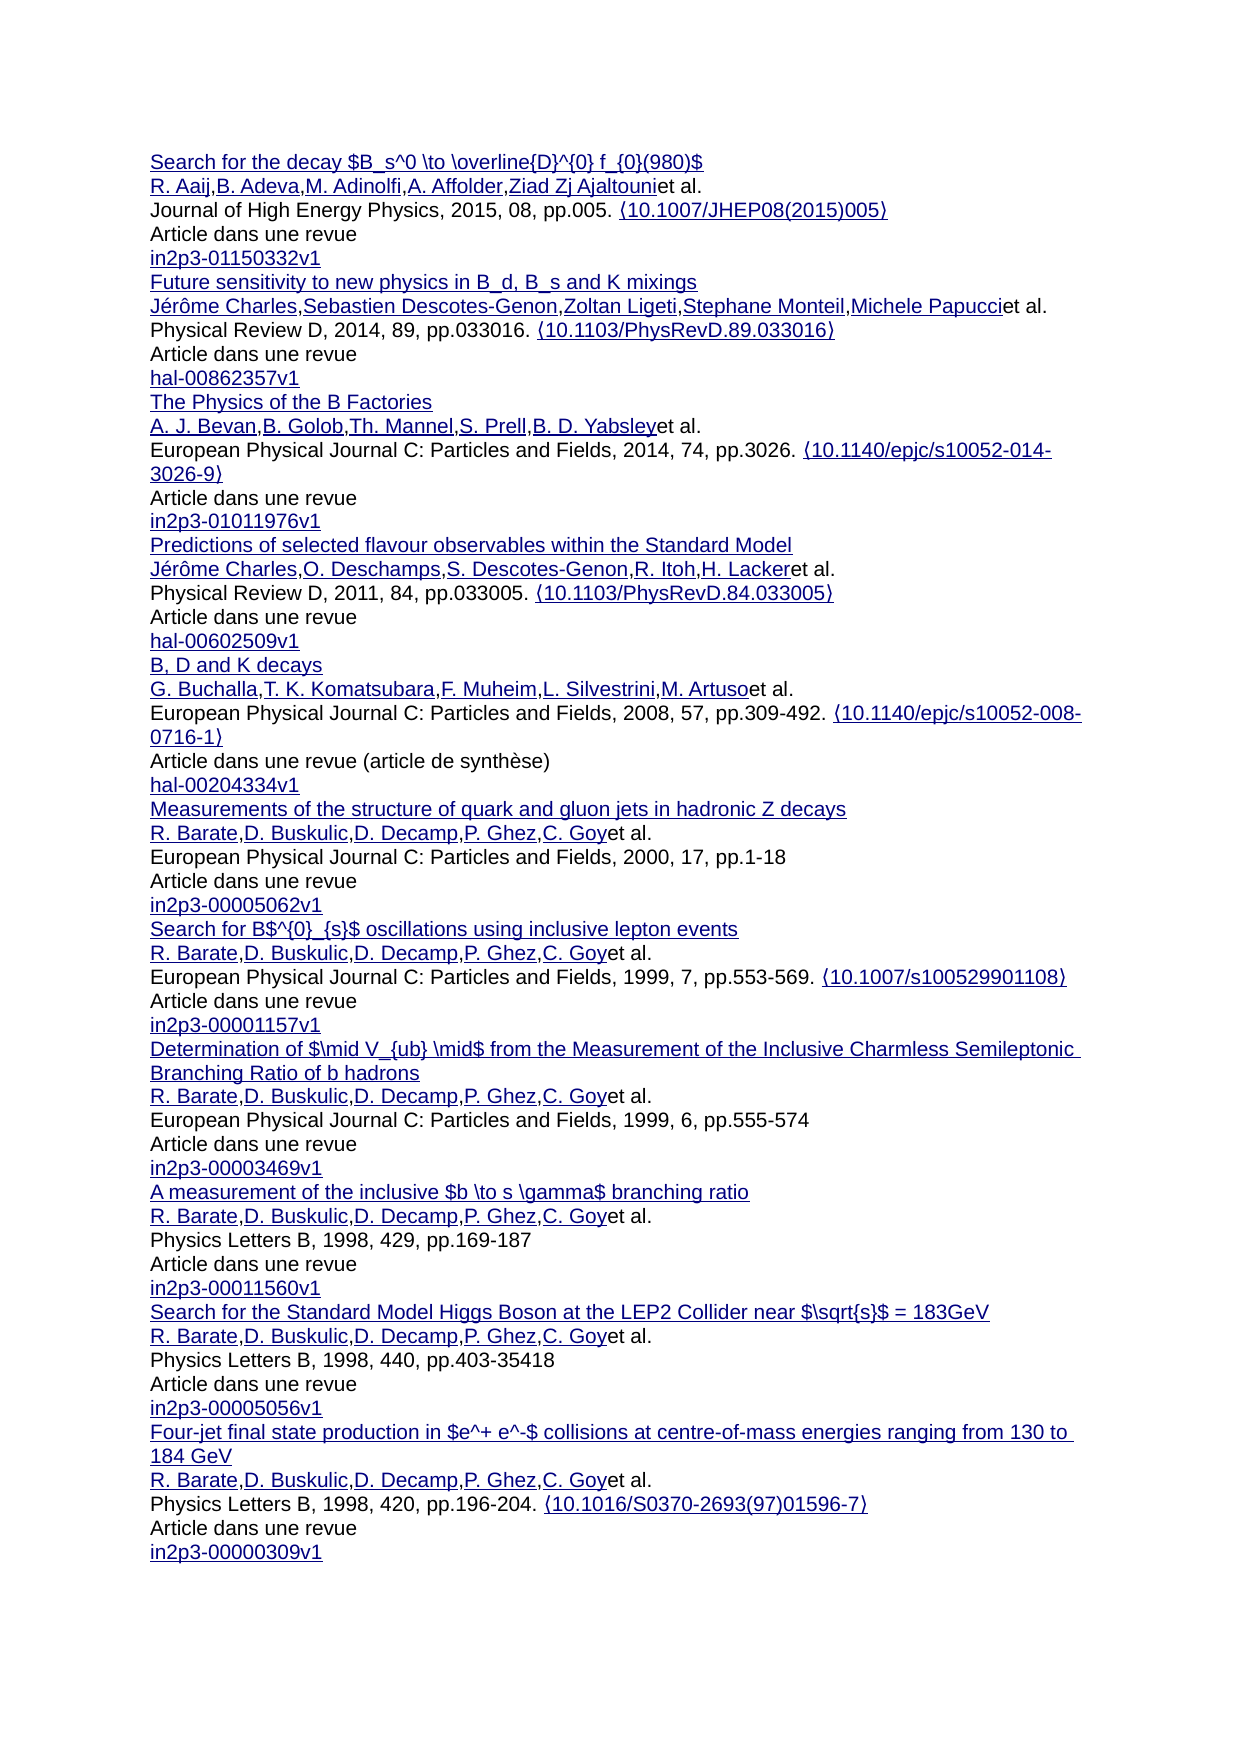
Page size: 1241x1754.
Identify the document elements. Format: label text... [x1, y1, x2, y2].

table_cell Search for the decay $B_s^0 \to \overline{D}^{0} f_{0}(980)$ R. Aaij,B. Adeva,M. Adinolfi,A. Affolder,Ziad Zj Ajaltouniet al. Journal of High Energy Physics, 2015, 08, pp.005. ⟨10.1007/JHEP08(2015)005⟩ Article dans une revue in2p3-01150332v1 [150, 150, 1090, 270]
table_cell The Physics of the B Factories A. J. Bevan,B. Golob,Th. Mannel,S. Prell,B. D. Yabsleyet al. European Physical Journal C: Particles and Fields, 2014, 74, pp.3026. ⟨10.1140/epjc/s10052-014-3026-9⟩ Article dans une revue in2p3-01011976v1 [150, 390, 1090, 533]
table_cell Determination of $\mid V_{ub} \mid$ from the Measurement of the Inclusive Charmless Semileptonic Branching Ratio of b hadrons R. Barate,D. Buskulic,D. Decamp,P. Ghez,C. Goyet al. European Physical Journal C: Particles and Fields, 1999, 6, pp.555-574 Article dans une revue in2p3-00003469v1 [150, 1036, 1090, 1180]
table_cell Search for the Standard Model Higgs Boson at the LEP2 Collider near $\sqrt{s}$ = 183GeV R. Barate,D. Buskulic,D. Decamp,P. Ghez,C. Goyet al. Physics Letters B, 1998, 440, pp.403-35418 Article dans une revue in2p3-00005056v1 [150, 1300, 1090, 1420]
table_cell Predictions of selected flavour observables within the Standard Model Jérôme Charles,O. Deschamps,S. Descotes-Genon,R. Itoh,H. Lackeret al. Physical Review D, 2011, 84, pp.033005. ⟨10.1103/PhysRevD.84.033005⟩ Article dans une revue hal-00602509v1 [150, 533, 1090, 653]
table_cell A measurement of the inclusive $b \to s \gamma$ branching ratio R. Barate,D. Buskulic,D. Decamp,P. Ghez,C. Goyet al. Physics Letters B, 1998, 429, pp.169-187 Article dans une revue in2p3-00011560v1 [150, 1180, 1090, 1300]
table_cell Search for B$^{0}_{s}$ oscillations using inclusive lepton events R. Barate,D. Buskulic,D. Decamp,P. Ghez,C. Goyet al. European Physical Journal C: Particles and Fields, 1999, 7, pp.553-569. ⟨10.1007/s100529901108⟩ Article dans une revue in2p3-00001157v1 [150, 917, 1090, 1036]
table_cell B, D and K decays G. Buchalla,T. K. Komatsubara,F. Muheim,L. Silvestrini,M. Artusoet al. European Physical Journal C: Particles and Fields, 2008, 57, pp.309-492. ⟨10.1140/epjc/s10052-008-0716-1⟩ Article dans une revue (article de synthèse) hal-00204334v1 [150, 653, 1090, 797]
table_cell Four-jet final state production in $e^+ e^-$ collisions at centre-of-mass energies ranging from 130 to 184 GeV R. Barate,D. Buskulic,D. Decamp,P. Ghez,C. Goyet al. Physics Letters B, 1998, 420, pp.196-204. ⟨10.1016/S0370-2693(97)01596-7⟩ Article dans une revue in2p3-00000309v1 [150, 1420, 1090, 1563]
table_cell Future sensitivity to new physics in B_d, B_s and K mixings Jérôme Charles,Sebastien Descotes-Genon,Zoltan Ligeti,Stephane Monteil,Michele Papucciet al. Physical Review D, 2014, 89, pp.033016. ⟨10.1103/PhysRevD.89.033016⟩ Article dans une revue hal-00862357v1 [150, 270, 1090, 389]
table_cell Measurements of the structure of quark and gluon jets in hadronic Z decays R. Barate,D. Buskulic,D. Decamp,P. Ghez,C. Goyet al. European Physical Journal C: Particles and Fields, 2000, 17, pp.1-18 Article dans une revue in2p3-00005062v1 [150, 797, 1090, 917]
